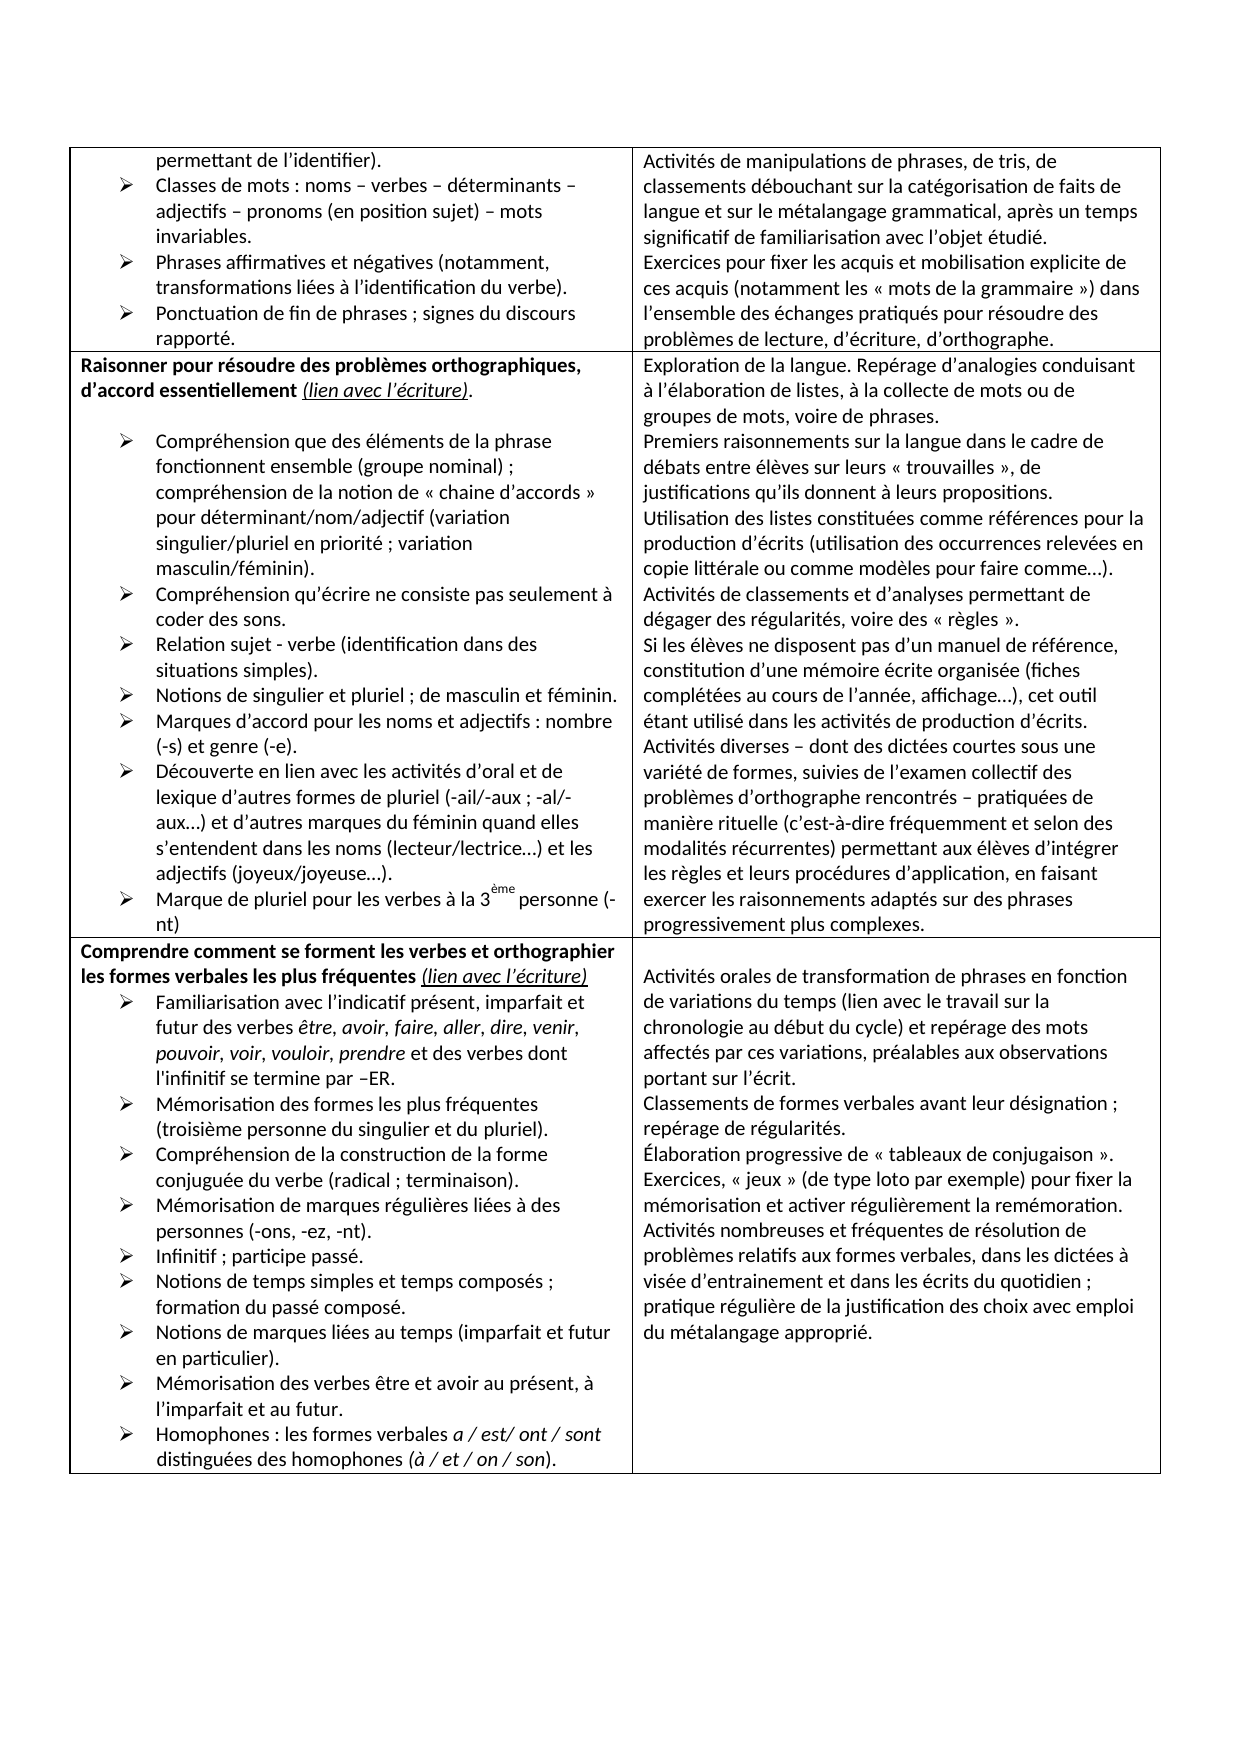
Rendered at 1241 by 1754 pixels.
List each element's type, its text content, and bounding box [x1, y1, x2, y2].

table_header permettant de l’identifier). Classes de mots : noms – verbes – déterminants – adjectifs – pronoms (en position sujet) – mots invariables. Phrases affirmatives et négatives (notamment, transformations liées à l’identification du verbe). Ponctuation de fin de phrases ; signes du discours rapporté. [71, 148, 632, 351]
table_cell Activités orales de transformation de phrases en fonction de variations du temps (lien avec le travail sur la chronologie au début du cycle) et repérage des mots affectés par ces variations, préalables aux observations portant sur l’écrit. Classements de formes verbales avant leur désignation ; repérage de régularités. Élaboration progressive de « tableaux de conjugaison ». Exercices, « jeux » (de type loto par exemple) pour fixer la mémorisation et activer régulièrement la remémoration. Activités nombreuses et fréquentes de résolution de problèmes relatifs aux formes verbales, dans les dictées à visée d’entrainement et dans les écrits du quotidien ; pratique régulière de la justification des choix avec emploi du métalangage approprié. [633, 938, 1160, 1472]
table_cell Raisonner pour résoudre des problèmes orthographiques, d’accord essentiellement (lien avec l’écriture). Compréhension que des éléments de la phrase fonctionnent ensemble (groupe nominal) ; compréhension de la notion de « chaine d’accords » pour déterminant/nom/adjectif (variation singulier/pluriel en priorité ; variation masculin/féminin). Compréhension qu’écrire ne consiste pas seulement à coder des sons. Relation sujet - verbe (identification dans des situations simples). Notions de singulier et pluriel ; de masculin et féminin. Marques d’accord pour les noms et adjectifs : nombre (-s) et genre (-e). Découverte en lien avec les activités d’oral et de lexique d’autres formes de pluriel (-ail/-aux ; -al/- aux…) et d’autres marques du féminin quand elles s’entendent dans les noms (lecteur/lectrice…) et les adjectifs (joyeux/joyeuse…). Marque de pluriel pour les verbes à la 3ème personne (- nt) [71, 352, 632, 937]
table_cell Exploration de la langue. Repérage d’analogies conduisant à l’élaboration de listes, à la collecte de mots ou de groupes de mots, voire de phrases. Premiers raisonnements sur la langue dans le cadre de débats entre élèves sur leurs « trouvailles », de justifications qu’ils donnent à leurs propositions. Utilisation des listes constituées comme références pour la production d’écrits (utilisation des occurrences relevées en copie littérale ou comme modèles pour faire comme…). Activités de classements et d’analyses permettant de dégager des régularités, voire des « règles ». Si les élèves ne disposent pas d’un manuel de référence, constitution d’une mémoire écrite organisée (fiches complétées au cours de l’année, affichage…), cet outil étant utilisé dans les activités de production d’écrits. Activités diverses – dont des dictées courtes sous une variété de formes, suivies de l’examen collectif des problèmes d’orthographe rencontrés – pratiquées de manière rituelle (c’est-à-dire fréquemment et selon des modalités récurrentes) permettant aux élèves d’intégrer les règles et leurs procédures d’application, en faisant exercer les raisonnements adaptés sur des phrases progressivement plus complexes. [633, 352, 1160, 937]
table_header Activités de manipulations de phrases, de tris, de classements débouchant sur la catégorisation de faits de langue et sur le métalangage grammatical, après un temps significatif de familiarisation avec l’objet étudié. Exercices pour fixer les acquis et mobilisation explicite de ces acquis (notamment les « mots de la grammaire ») dans l’ensemble des échanges pratiqués pour résoudre des problèmes de lecture, d’écriture, d’orthographe. [633, 148, 1160, 351]
table_cell Comprendre comment se forment les verbes et orthographier les formes verbales les plus fréquentes (lien avec l’écriture) Familiarisation avec l’indicatif présent, imparfait et futur des verbes être, avoir, faire, aller, dire, venir, pouvoir, voir, vouloir, prendre et des verbes dont l'infinitif se termine par –ER. Mémorisation des formes les plus fréquentes (troisième personne du singulier et du pluriel). Compréhension de la construction de la forme conjuguée du verbe (radical ; terminaison). Mémorisation de marques régulières liées à des personnes (-ons, -ez, -nt). Infinitif ; participe passé. Notions de temps simples et temps composés ; formation du passé composé. Notions de marques liées au temps (imparfait et futur en particulier). Mémorisation des verbes être et avoir au présent, à l’imparfait et au futur. Homophones : les formes verbales a / est/ ont / sont distinguées des homophones (à / et / on / son). [71, 938, 632, 1472]
